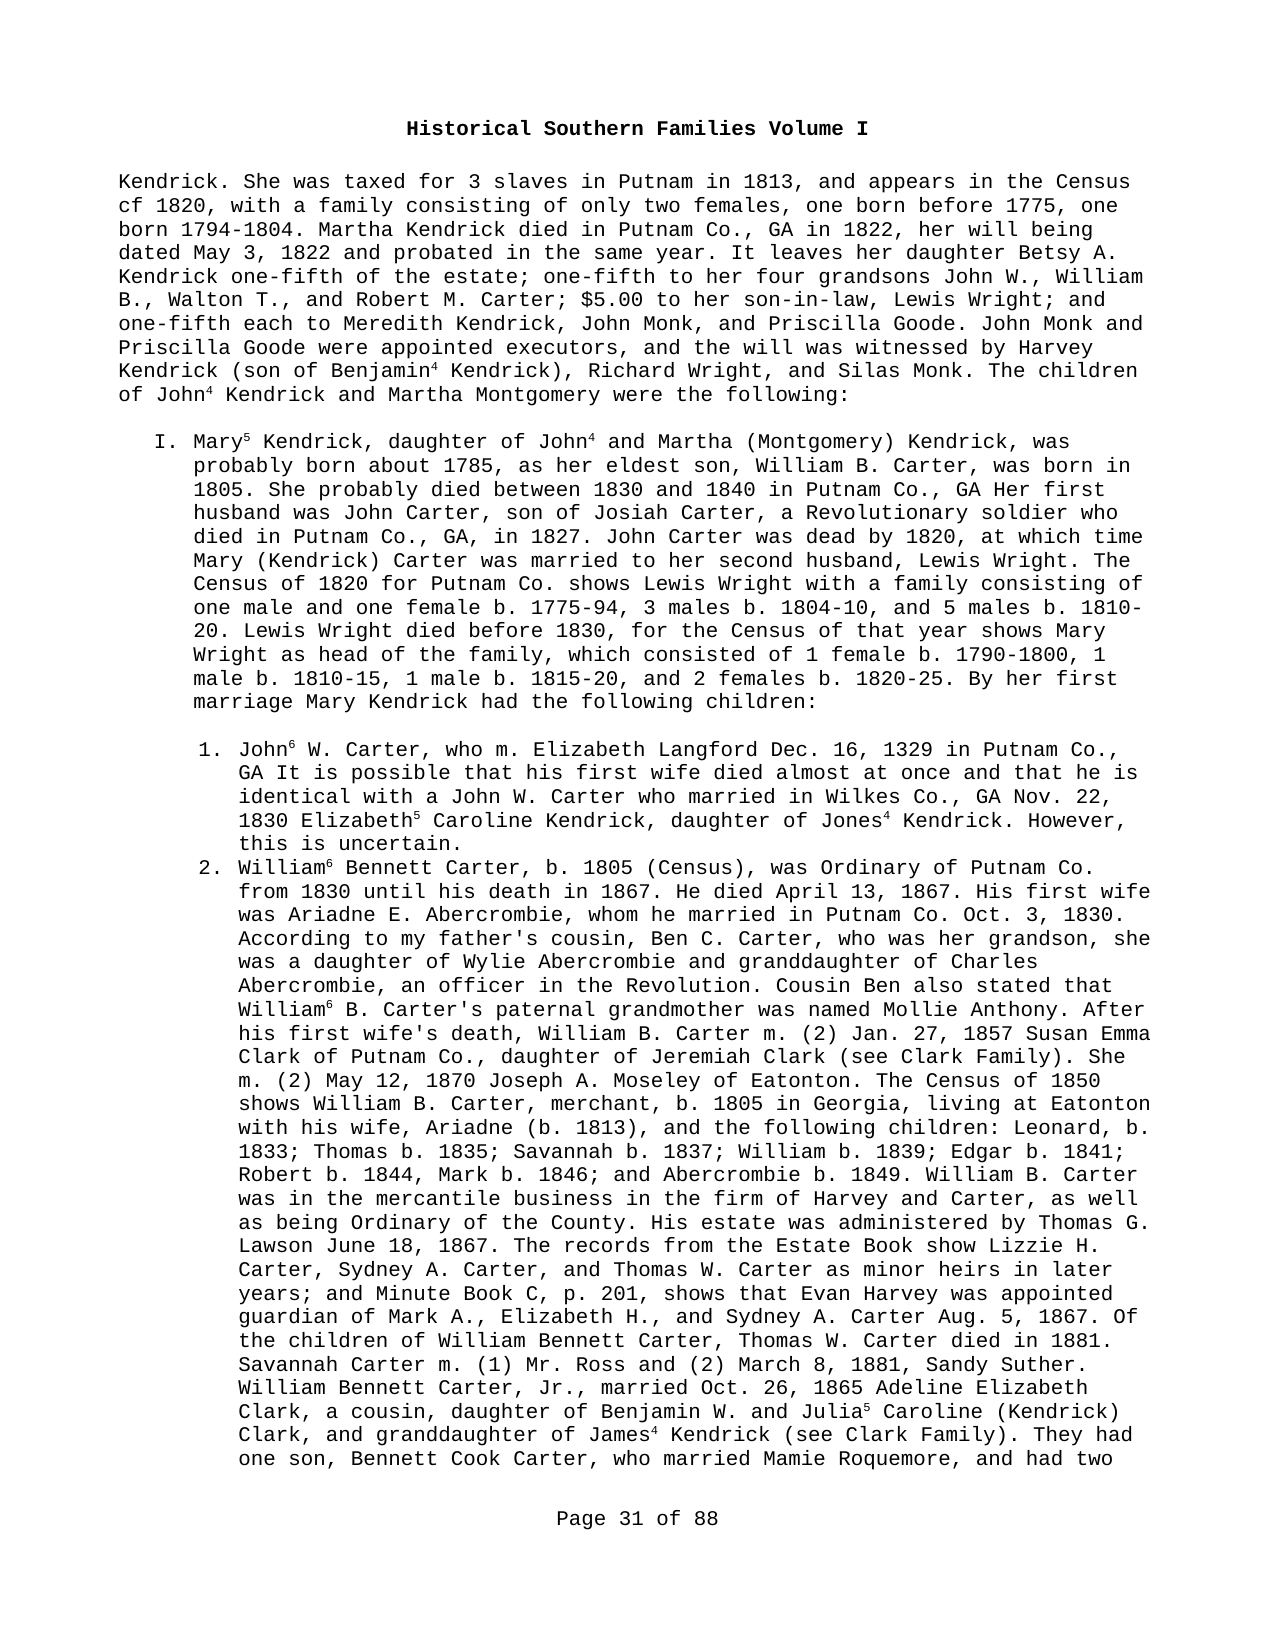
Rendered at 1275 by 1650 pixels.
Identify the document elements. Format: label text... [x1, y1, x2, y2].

list John6 W. Carter, who m. Elizabeth Langford Dec. 16, 1329 in Putnam Co., GA It is possible that his first wife died almost at once and that he is identical with a John W. Carter who married in Wilkes Co., GA Nov. 22, 1830 Elizabeth5 Caroline Kendrick, daughter of Jones4 Kendrick. However, this is uncertain. [223, 739, 1157, 857]
text Kendrick. She was taxed for 3 slaves in Putnam in 1813, and appears in the Census cf 1820, with a family consisting of only two females, one born before 1775, one born 1794-1804. Martha Kendrick died in Putnam Co., GA in 1822, her will being dated May 3, 1822 and probated in the same year. It leaves her daughter Betsy A. Kendrick one-fifth of the estate; one-fifth to her four grandsons John W., William B., Walton T., and Robert M. Carter; $5.00 to her son-in-law, Lewis Wright; and one-fifth each to Meredith Kendrick, John Monk, and Priscilla Goode. John Monk and Priscilla Goode were appointed executors, and the will was witnessed by Harvey Kendrick (son of Benjamin4 Kendrick), Richard Wright, and Silas Monk. The children of John4 Kendrick and Martha Montgomery were the following: [118, 171, 1157, 408]
list William6 Bennett Carter, b. 1805 (Census), was Ordinary of Putnam Co. from 1830 until his death in 1867. He died April 13, 1867. His first wife was Ariadne E. Abercrombie, whom he married in Putnam Co. Oct. 3, 1830. According to my father's cousin, Ben C. Carter, who was her grandson, she was a daughter of Wylie Abercrombie and granddaughter of Charles Abercrombie, an officer in the Revolution. Cousin Ben also stated that William6 B. Carter's paternal grandmother was named Mollie Anthony. After his first wife's death, William B. Carter m. (2) Jan. 27, 1857 Susan Emma Clark of Putnam Co., daughter of Jeremiah Clark (see Clark Family). She m. (2) May 12, 1870 Joseph A. Moseley of Eatonton. The Census of 1850 shows William B. Carter, merchant, b. 1805 in Georgia, living at Eatonton with his wife, Ariadne (b. 1813), and the following children: Leonard, b. 1833; Thomas b. 1835; Savannah b. 1837; William b. 1839; Edgar b. 1841; Robert b. 1844, Mark b. 1846; and Abercrombie b. 1849. William B. Carter was in the mercantile business in the firm of Harvey and Carter, as well as being Ordinary of the County. His estate was administered by Thomas G. Lawson June 18, 1867. The records from the Estate Book show Lizzie H. Carter, Sydney A. Carter, and Thomas W. Carter as minor heirs in later years; and Minute Book C, p. 201, shows that Evan Harvey was appointed guardian of Mark A., Elizabeth H., and Sydney A. Carter Aug. 5, 1867. Of the children of William Bennett Carter, Thomas W. Carter died in 1881. Savannah Carter m. (1) Mr. Ross and (2) March 8, 1881, Sandy Suther. William Bennett Carter, Jr., married Oct. 26, 1865 Adeline Elizabeth Clark, a cousin, daughter of Benjamin W. and Julia5 Caroline (Kendrick) Clark, and granddaughter of James4 Kendrick (see Clark Family). They had one son, Bennett Cook Carter, who married Mamie Roquemore, and had two [223, 857, 1157, 1472]
list Mary5 Kendrick, daughter of John4 and Martha (Montgomery) Kendrick, was probably born about 1785, as her eldest son, William B. Carter, was born in 1805. She probably died between 1830 and 1840 in Putnam Co., GA Her first husband was John Carter, son of Josiah Carter, a Revolutionary soldier who died in Putnam Co., GA, in 1827. John Carter was dead by 1820, at which time Mary (Kendrick) Carter was married to her second husband, Lewis Wright. The Census of 1820 for Putnam Co. shows Lewis Wright with a family consisting of one male and one female b. 1775-94, 3 males b. 1804-10, and 5 males b. 1810-20. Lewis Wright died before 1830, for the Census of that year shows Mary Wright as head of the family, which consisted of 1 female b. 1790-1800, 1 male b. 1810-15, 1 male b. 1815-20, and 2 females b. 1820-25. By her first marriage Mary Kendrick had the following children: [178, 431, 1157, 715]
